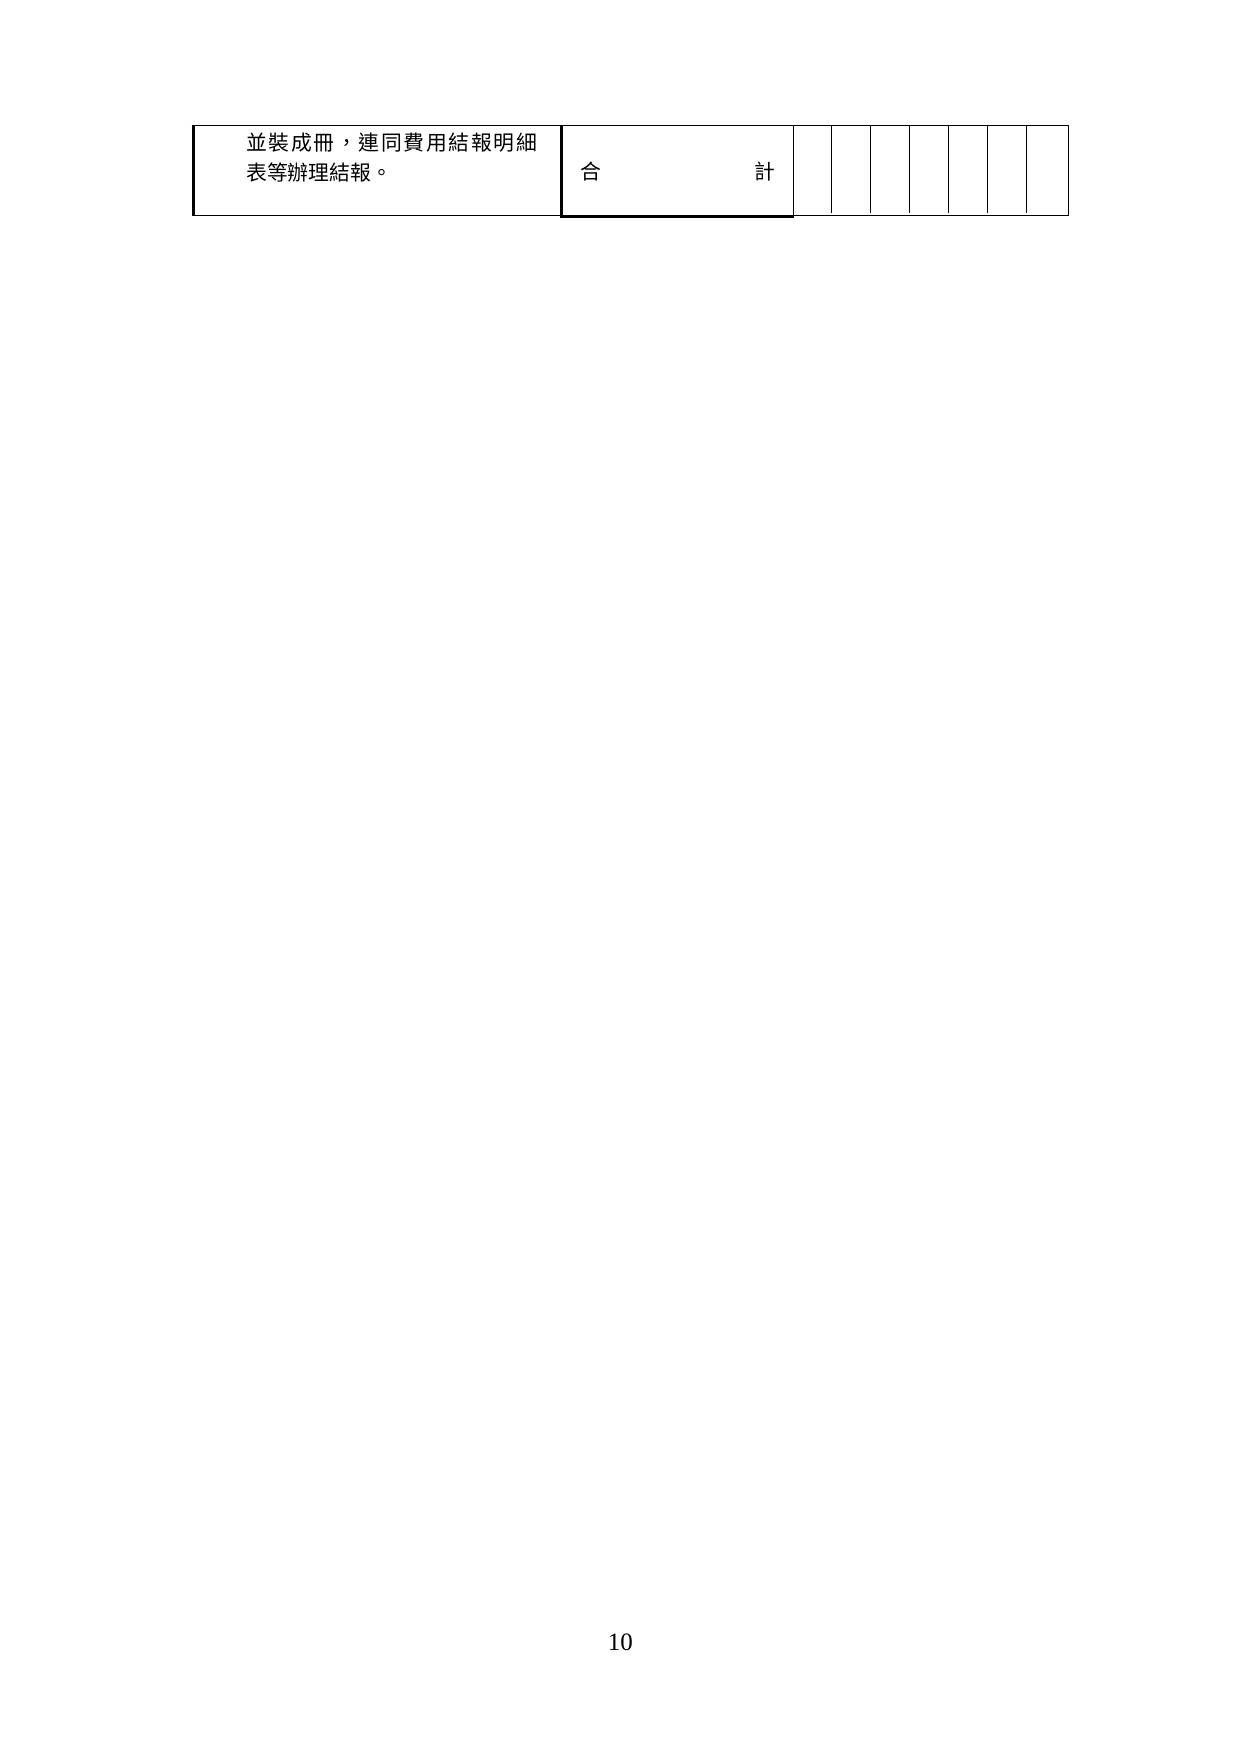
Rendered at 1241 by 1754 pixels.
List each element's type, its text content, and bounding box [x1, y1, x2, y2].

table_cell [987, 126, 1026, 215]
table_cell 並裝成冊，連同費用結報明細表等辦理結報。 [195, 126, 560, 215]
table_cell [949, 126, 987, 215]
table_cell [1026, 126, 1068, 215]
table_cell [910, 126, 948, 215]
table_cell [871, 126, 909, 215]
table_cell [794, 126, 832, 215]
table_cell 合 計 [563, 126, 793, 215]
table_cell [832, 126, 871, 215]
